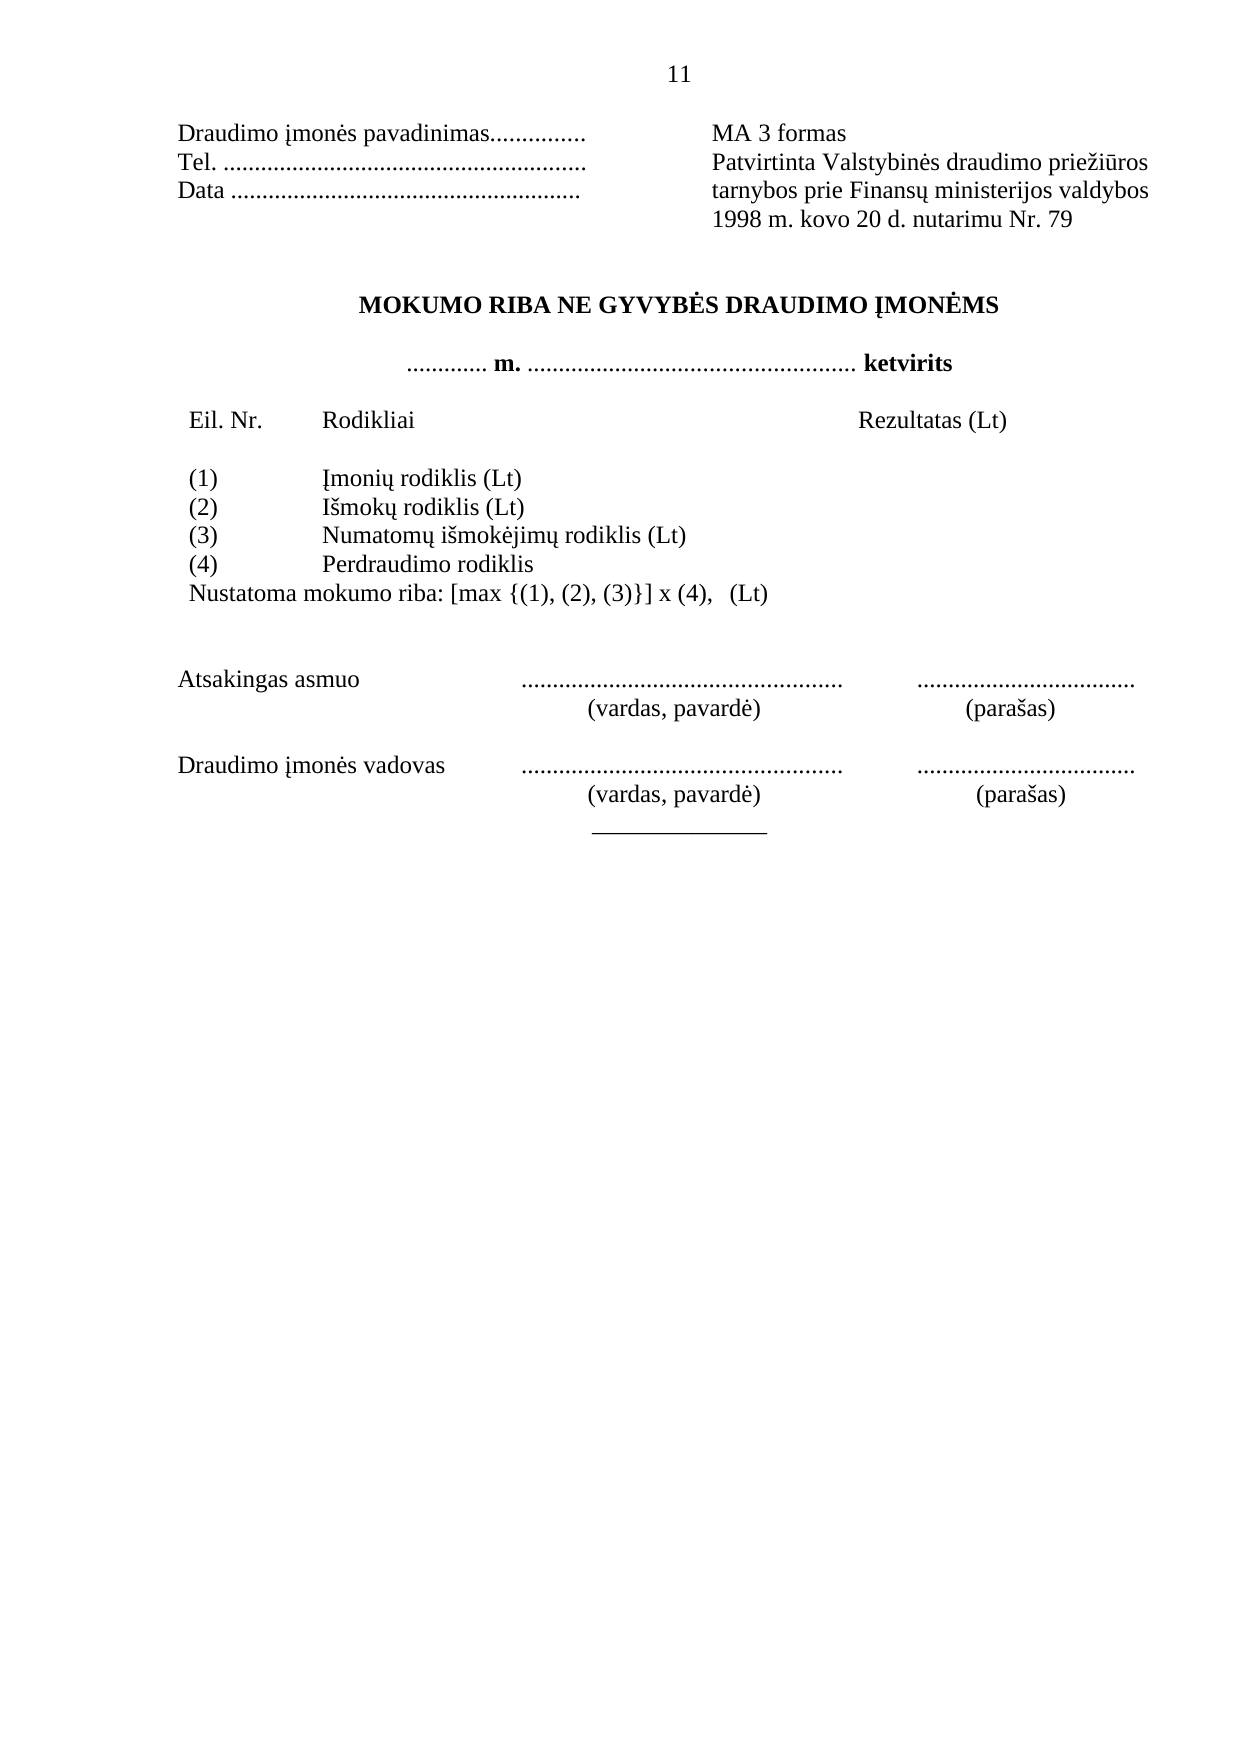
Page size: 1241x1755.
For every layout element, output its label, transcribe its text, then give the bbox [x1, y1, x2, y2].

table_cell Išmokų rodiklis (Lt) [311, 492, 847, 521]
table_cell (1) [177, 463, 311, 492]
table_cell (2) [177, 492, 311, 521]
table_cell [847, 463, 1181, 492]
table_header Rezultatas (Lt) [847, 406, 1181, 463]
table_cell [847, 521, 1181, 549]
text ______________ [177, 808, 1181, 837]
table_cell Nustatoma mokumo riba: [max {(1), (2), (3)}] x (4), (Lt) [177, 578, 847, 636]
table_cell Įmonių rodiklis (Lt) [311, 463, 847, 492]
text ............. m. ketvirits [177, 348, 1181, 377]
table_header Rodikliai [311, 406, 847, 463]
text MOKUMO RIBA NE GYVYBĖS DRAUDIMO ĮMONĖMS [177, 291, 1181, 319]
text Draudimo įmonės pavadinimas MA 3 formas [177, 118, 1181, 147]
text Draudimo įmonės vadovas [177, 751, 1181, 779]
text Tel. Patvirtinta Valstybinės draudimo priežiūros [177, 147, 1181, 176]
table_cell Numatomų išmokėjimų rodiklis (Lt) [311, 521, 847, 549]
table_header Eil. Nr. [177, 406, 311, 463]
table_cell (3) [177, 521, 311, 549]
text 1998 m. kovo 20 d. nutarimu Nr. 79 [177, 204, 1181, 233]
table_cell (4) [177, 549, 311, 578]
text Atsakingas asmuo [177, 664, 1181, 693]
text (vardas, pavardė) (parašas) [177, 779, 1181, 808]
text (vardas, pavardė) (parašas) [177, 693, 1181, 722]
table_cell [847, 549, 1181, 578]
table_cell [847, 578, 1181, 636]
table_cell Perdraudimo rodiklis [311, 549, 847, 578]
table_cell [847, 492, 1181, 521]
text Data tarnybos prie Finansų ministerijos valdybos [177, 176, 1181, 204]
